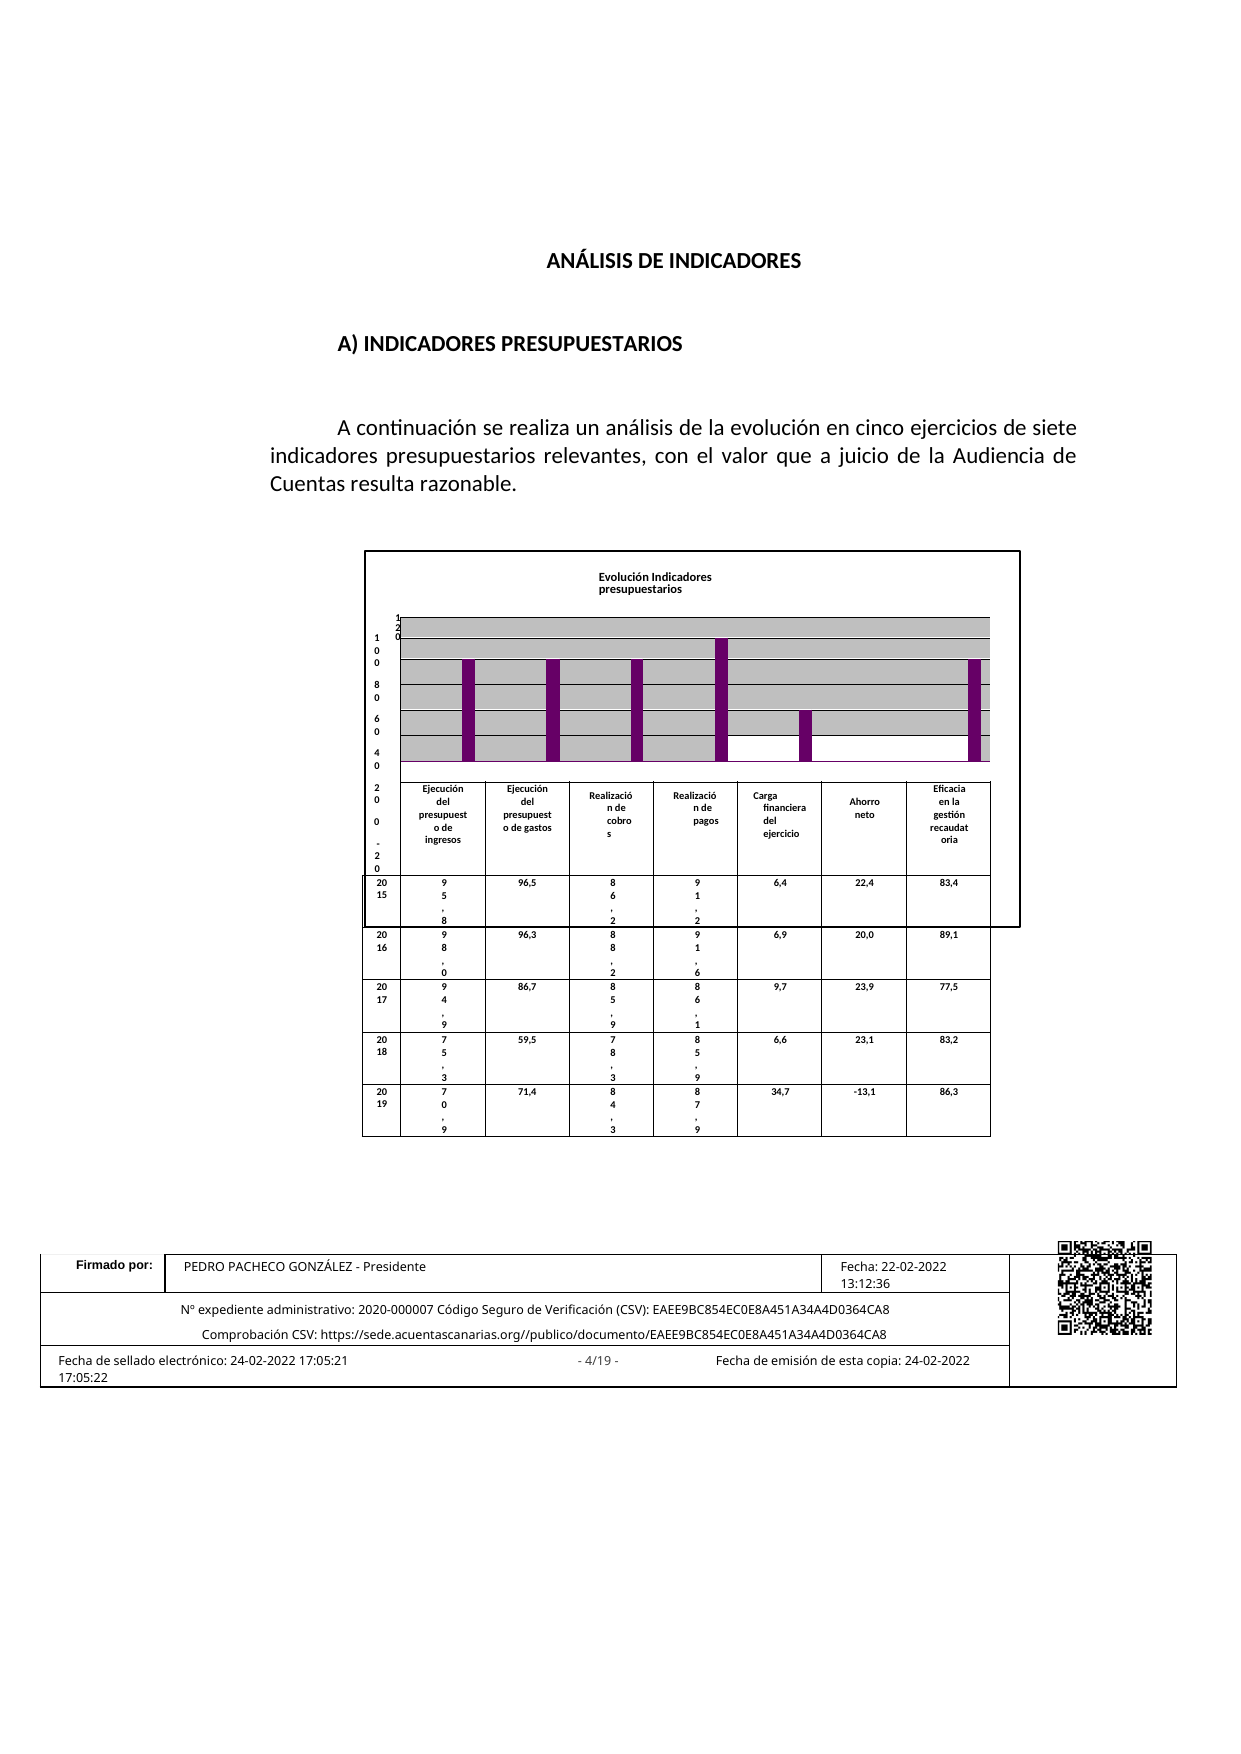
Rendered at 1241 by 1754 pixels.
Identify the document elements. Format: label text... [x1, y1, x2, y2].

table_cell [728, 685, 968, 709]
table_cell 84,3 [570, 1085, 653, 1136]
table_cell [643, 736, 715, 761]
table_cell 2015 [363, 876, 400, 927]
table_cell 23,9 [822, 980, 906, 1032]
table_cell [401, 762, 990, 781]
table_cell [812, 736, 968, 761]
table_cell [560, 711, 631, 735]
table_cell 59,5 [486, 1033, 569, 1084]
table_cell [728, 639, 990, 658]
list INDICADORES PRESUPUESTARIOS [337, 329, 1201, 357]
table_cell 2016 [363, 928, 400, 979]
table_cell 91,2 [654, 876, 737, 927]
table_cell [560, 736, 631, 761]
table_cell [475, 685, 546, 709]
table_cell [812, 711, 968, 735]
table_cell Realización de pagos [654, 783, 737, 875]
table_cell 94,9 [401, 980, 485, 1032]
table_cell 86,1 [654, 980, 737, 1032]
table_cell [643, 685, 715, 709]
table_cell [981, 685, 990, 709]
table_cell Ejecución del presupuesto de ingresos [401, 783, 485, 875]
table_header 100 80 60 40 20 0 -20 [362, 617, 400, 875]
table_cell [401, 711, 462, 735]
table_cell [728, 711, 799, 735]
table_cell 83,2 [907, 1033, 990, 1084]
table_cell 75,3 [401, 1033, 485, 1084]
table_header [401, 618, 990, 637]
table_cell [475, 736, 546, 761]
table_cell [401, 639, 715, 658]
table_cell 87,9 [654, 1085, 737, 1136]
table_cell 86,2 [570, 876, 653, 927]
subtitle ANÁLISIS DE INDICADORES [336, 246, 1012, 274]
table_cell Ahorro neto [822, 783, 906, 875]
table_cell [401, 736, 462, 761]
table_cell 89,1 [907, 928, 990, 979]
table_cell [728, 660, 968, 684]
table_cell 96,3 [486, 928, 569, 979]
table_cell 85,9 [570, 980, 653, 1032]
table_cell [560, 660, 631, 684]
table_cell [981, 660, 990, 684]
picture [1057, 1255, 1152, 1335]
table_cell 34,7 [738, 1085, 821, 1136]
table_cell 6,4 [738, 876, 821, 927]
table_cell 86,3 [907, 1085, 990, 1136]
table_cell 83,4 [907, 876, 990, 927]
table_cell 2019 [363, 1085, 400, 1136]
table_cell [643, 711, 715, 735]
table_cell 96,5 [486, 876, 569, 927]
picture [1057, 1241, 1152, 1254]
table_cell Ejecución del presupuesto de gastos [486, 783, 569, 875]
table_cell 20,0 [822, 928, 906, 979]
table_cell 2017 [363, 980, 400, 1032]
table_cell -13,1 [822, 1085, 906, 1136]
table_cell 91,6 [654, 928, 737, 979]
table_cell 85,9 [654, 1033, 737, 1084]
table_cell 78,3 [570, 1033, 653, 1084]
table_cell 88,2 [570, 928, 653, 979]
table_cell 98,0 [401, 928, 485, 979]
table_cell Carga financiera del ejercicio [738, 783, 821, 875]
table_cell 6,6 [738, 1033, 821, 1084]
table_cell Realización de cobros [570, 783, 653, 875]
table_cell [643, 660, 715, 684]
table_cell 70,9 [401, 1085, 485, 1136]
table_cell 86,7 [486, 980, 569, 1032]
table_cell Eficacia en la gestión recaudatoria [907, 783, 990, 875]
table_cell [475, 711, 546, 735]
table_cell [728, 736, 799, 761]
table_cell 71,4 [486, 1085, 569, 1136]
table_cell [981, 711, 990, 735]
table_cell 95,8 [401, 876, 485, 927]
table_cell 6,9 [738, 928, 821, 979]
table_cell 23,1 [822, 1033, 906, 1084]
table_cell 22,4 [822, 876, 906, 927]
table_cell 77,5 [907, 980, 990, 1032]
table_cell [981, 736, 990, 761]
table_cell [560, 685, 631, 709]
table_cell 9,7 [738, 980, 821, 1032]
text A continuación se realiza un análisis de la evolución en cinco ejercicios de siete indicadores presupuestarios relevantes, con el valor que a juicio de la Audiencia de Cuentas resulta razonable. [270, 413, 1078, 497]
table_cell [401, 660, 462, 684]
table_cell 2018 [363, 1033, 400, 1084]
table_cell [475, 660, 546, 684]
table_cell [401, 685, 462, 709]
